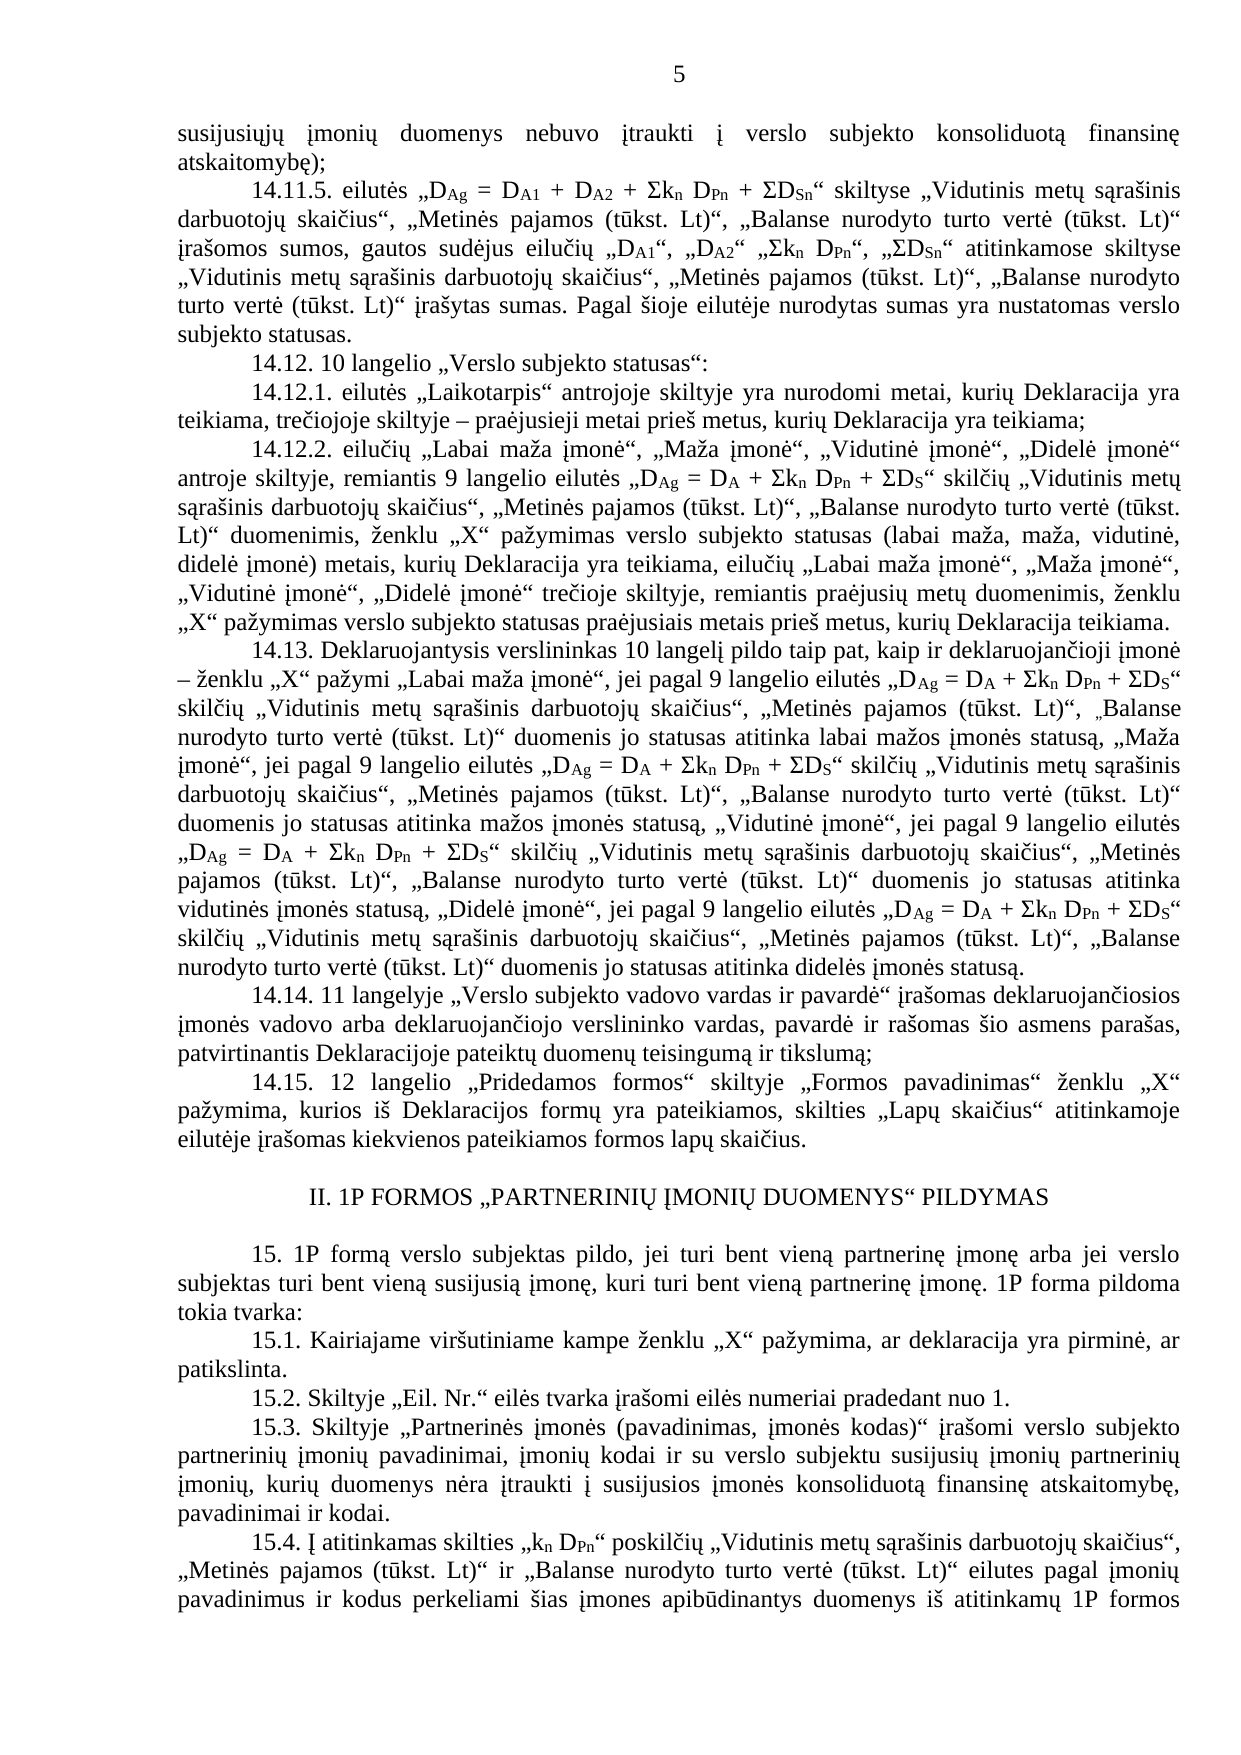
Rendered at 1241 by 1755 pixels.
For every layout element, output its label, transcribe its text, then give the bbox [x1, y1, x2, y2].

text 14.15. 12 langelio „Pridedamos formos“ skiltyje „Formos pavadinimas“ ženklu „X“ pažymima, kurios iš Deklaracijos formų yra pateikiamos, skilties „Lapų skaičius“ atitinkamoje eilutėje įrašomas kiekvienos pateikiamos formos lapų skaičius. [177, 1067, 1181, 1153]
text 14.13. Deklaruojantysis verslininkas 10 langelį pildo taip pat, kaip ir deklaruojančioji įmonė – ženklu „X“ pažymi „Labai maža įmonė“, jei pagal 9 langelio eilutės „DAg = DA + Σkn DPn + ΣDS“ skilčių „Vidutinis metų sąrašinis darbuotojų skaičius“, „Metinės pajamos (tūkst. Lt)“, „Balanse nurodyto turto vertė (tūkst. Lt)“ duomenis jo statusas atitinka labai mažos įmonės statusą, „Maža įmonė“, jei pagal 9 langelio eilutės „DAg = DA + Σkn DPn + ΣDS“ skilčių „Vidutinis metų sąrašinis darbuotojų skaičius“, „Metinės pajamos (tūkst. Lt)“, „Balanse nurodyto turto vertė (tūkst. Lt)“ duomenis jo statusas atitinka mažos įmonės statusą, „Vidutinė įmonė“, jei pagal 9 langelio eilutės „DAg = DA + Σkn DPn + ΣDS“ skilčių „Vidutinis metų sąrašinis darbuotojų skaičius“, „Metinės pajamos (tūkst. Lt)“, „Balanse nurodyto turto vertė (tūkst. Lt)“ duomenis jo statusas atitinka vidutinės įmonės statusą, „Didelė įmonė“, jei pagal 9 langelio eilutės „DAg = DA + Σkn DPn + ΣDS“ skilčių „Vidutinis metų sąrašinis darbuotojų skaičius“, „Metinės pajamos (tūkst. Lt)“, „Balanse nurodyto turto vertė (tūkst. Lt)“ duomenis jo statusas atitinka didelės įmonės statusą. [177, 636, 1181, 981]
text 15.2. Skiltyje „Eil. Nr.“ eilės tvarka įrašomi eilės numeriai pradedant nuo 1. [177, 1383, 1181, 1412]
text 14.14. 11 langelyje „Verslo subjekto vadovo vardas ir pavardė“ įrašomas deklaruojančiosios įmonės vadovo arba deklaruojančiojo verslininko vardas, pavardė ir rašomas šio asmens parašas, patvirtinantis Deklaracijoje pateiktų duomenų teisingumą ir tikslumą; [177, 981, 1181, 1067]
text 14.11.5. eilutės „DAg = DA1 + DA2 + Σkn DPn + ΣDSn“ skiltyse „Vidutinis metų sąrašinis darbuotojų skaičius“, „Metinės pajamos (tūkst. Lt)“, „Balanse nurodyto turto vertė (tūkst. Lt)“ įrašomos sumos, gautos sudėjus eilučių „DA1“, „DA2“ „Σkn DPn“, „ΣDSn“ atitinkamose skiltyse „Vidutinis metų sąrašinis darbuotojų skaičius“, „Metinės pajamos (tūkst. Lt)“, „Balanse nurodyto turto vertė (tūkst. Lt)“ įrašytas sumas. Pagal šioje eilutėje nurodytas sumas yra nustatomas verslo subjekto statusas. [177, 176, 1181, 348]
text 15. 1P formą verslo subjektas pildo, jei turi bent vieną partnerinę įmonę arba jei verslo subjektas turi bent vieną susijusią įmonę, kuri turi bent vieną partnerinę įmonę. 1P forma pildoma tokia tvarka: [177, 1239, 1181, 1326]
text 14.12.1. eilutės „Laikotarpis“ antrojoje skiltyje yra nurodomi metai, kurių Deklaracija yra teikiama, trečiojoje skiltyje – praėjusieji metai prieš metus, kurių Deklaracija yra teikiama; [177, 377, 1181, 434]
text 14.12. 10 langelio „Verslo subjekto statusas“: [177, 348, 1181, 377]
text 15.1. Kairiajame viršutiniame kampe ženklu „X“ pažymima, ar deklaracija yra pirminė, ar patikslinta. [177, 1326, 1181, 1383]
text susijusiųjų įmonių duomenys nebuvo įtraukti į verslo subjekto konsoliduotą finansinę atskaitomybę); [177, 118, 1181, 176]
text 14.12.2. eilučių „Labai maža įmonė“, „Maža įmonė“, „Vidutinė įmonė“, „Didelė įmonė“ antroje skiltyje, remiantis 9 langelio eilutės „DAg = DA + Σkn DPn + ΣDS“ skilčių „Vidutinis metų sąrašinis darbuotojų skaičius“, „Metinės pajamos (tūkst. Lt)“, „Balanse nurodyto turto vertė (tūkst. Lt)“ duomenimis, ženklu „X“ pažymimas verslo subjekto statusas (labai maža, maža, vidutinė, didelė įmonė) metais, kurių Deklaracija yra teikiama, eilučių „Labai maža įmonė“, „Maža įmonė“, „Vidutinė įmonė“, „Didelė įmonė“ trečioje skiltyje, remiantis praėjusių metų duomenimis, ženklu „X“ pažymimas verslo subjekto statusas praėjusiais metais prieš metus, kurių Deklaracija teikiama. [177, 434, 1181, 636]
text 15.4. Į atitinkamas skilties „kn DPn“ poskilčių „Vidutinis metų sąrašinis darbuotojų skaičius“, „Metinės pajamos (tūkst. Lt)“ ir „Balanse nurodyto turto vertė (tūkst. Lt)“ eilutes pagal įmonių pavadinimus ir kodus perkeliami šias įmones apibūdinantys duomenys iš atitinkamų 1P formos [177, 1527, 1181, 1613]
text II. 1P FORMOS „PARTNERINIŲ ĮMONIŲ DUOMENYS“ PILDYMAS [177, 1182, 1181, 1211]
text 15.3. Skiltyje „Partnerinės įmonės (pavadinimas, įmonės kodas)“ įrašomi verslo subjekto partnerinių įmonių pavadinimai, įmonių kodai ir su verslo subjektu susijusių įmonių partnerinių įmonių, kurių duomenys nėra įtraukti į susijusios įmonės konsoliduotą finansinę atskaitomybę, pavadinimai ir kodai. [177, 1412, 1181, 1527]
